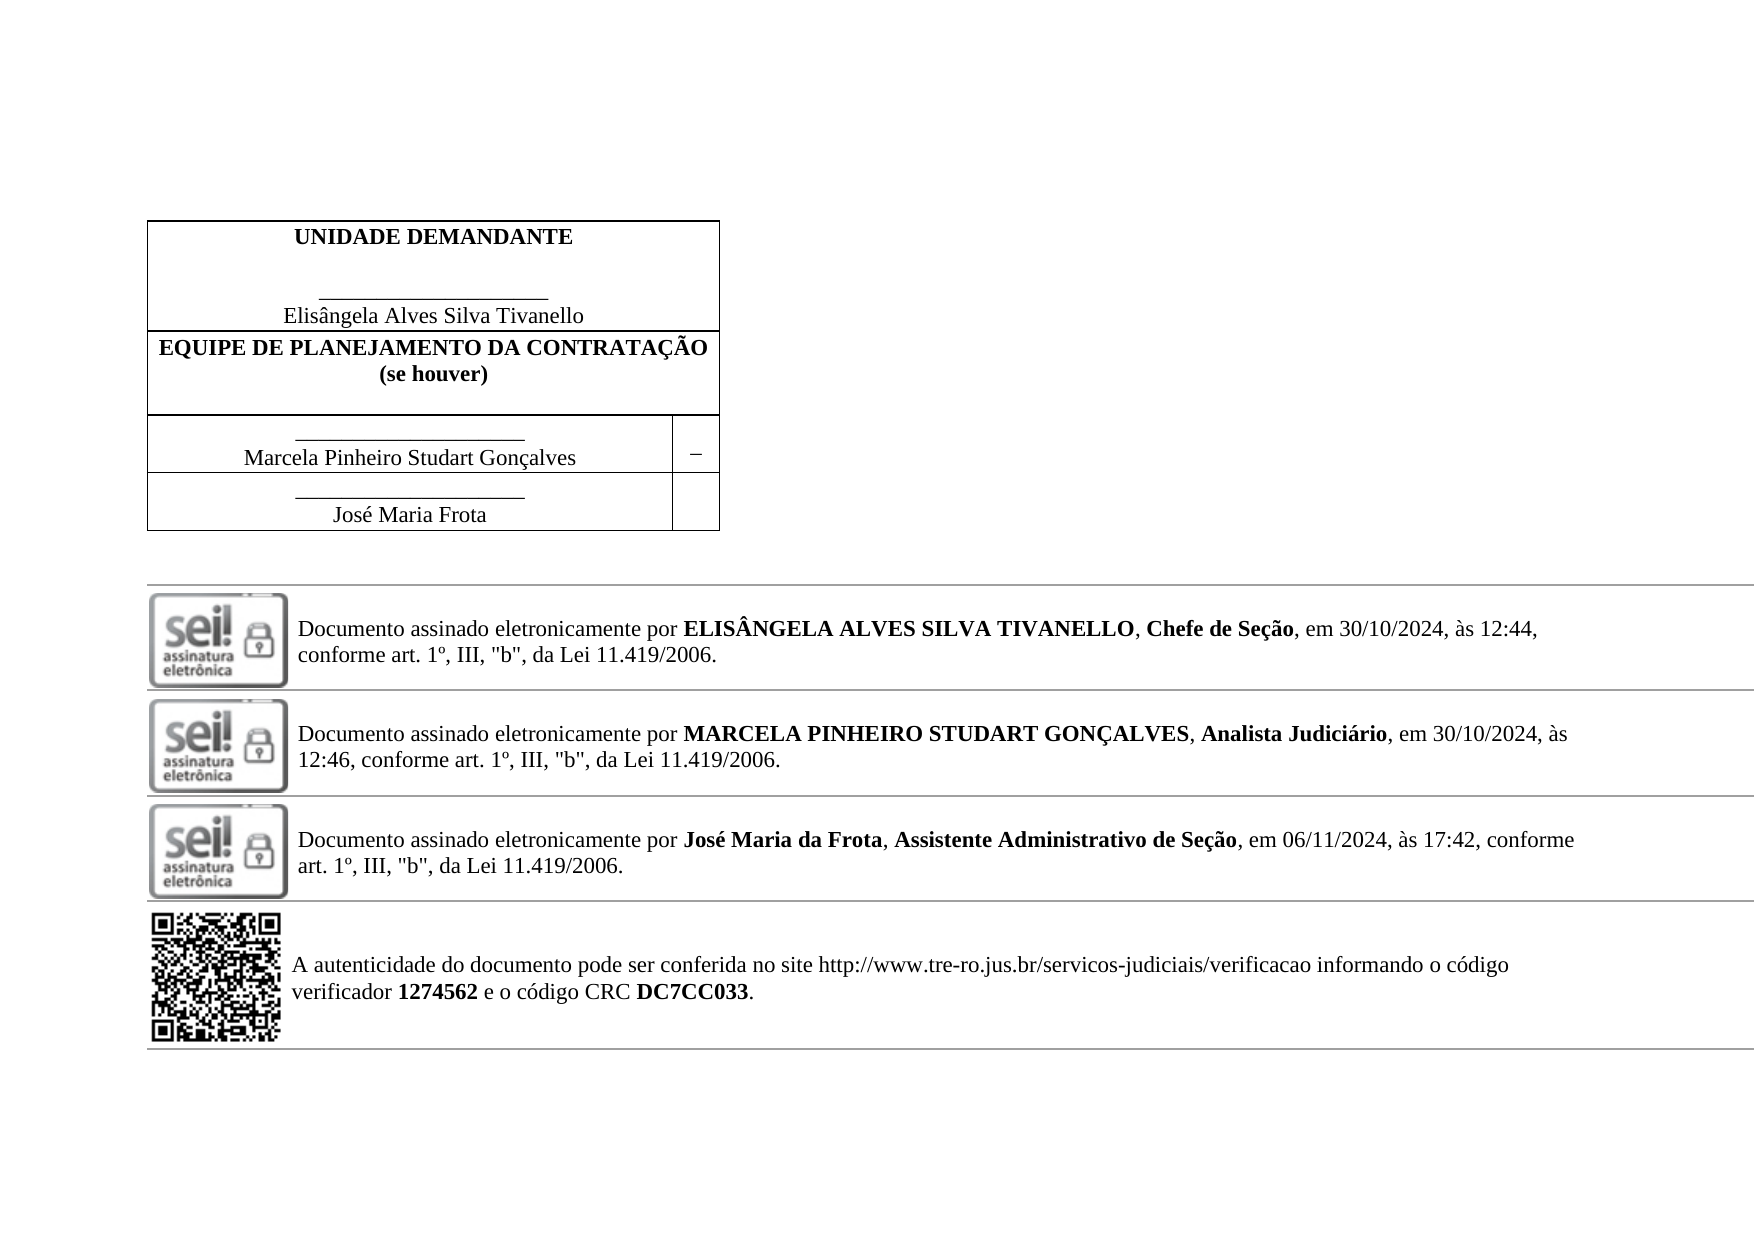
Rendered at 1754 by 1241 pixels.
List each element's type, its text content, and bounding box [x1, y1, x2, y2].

table_header Documento assinado eletronicamente por José Maria da Frota, Assistente Administrativo de Seção, em 06/11/2024, às 17:42, conforme art. 1º, III, "b", da Lei 11.419/2006. [296, 803, 1606, 900]
table_header [148, 698, 296, 795]
table_header [148, 803, 296, 900]
table_cell [673, 473, 719, 529]
table_cell EQUIPE DE PLANEJAMENTO DA CONTRATAÇÃO (se houver) [148, 332, 719, 414]
table_header Documento assinado eletronicamente por MARCELA PINHEIRO STUDART GONÇALVES, Analista Judiciário, em 30/10/2024, às 12:46, conforme art. 1º, III, "b", da Lei 11.419/2006. [296, 698, 1606, 795]
table_cell ____________________ José Maria Frota [148, 473, 672, 529]
table_header Documento assinado eletronicamente por ELISÂNGELA ALVES SILVA TIVANELLO, Chefe de Seção, em 30/10/2024, às 12:44, conforme art. 1º, III, "b", da Lei 11.419/2006. [296, 592, 1606, 689]
table_header UNIDADE DEMANDANTE ____________________ Elisângela Alves Silva Tivanello [148, 222, 719, 330]
table_cell ____________________ Marcela Pinheiro Studart Gonçalves [148, 416, 672, 472]
table_cell _ [673, 416, 719, 472]
table_header [148, 592, 296, 689]
table_header [148, 909, 290, 1047]
table_header A autenticidade do documento pode ser conferida no site http://www.tre-ro.jus.br/servicos-judiciais/verificacao informando o código verificador 1274562 e o código CRC DC7CC033. [290, 909, 1606, 1047]
